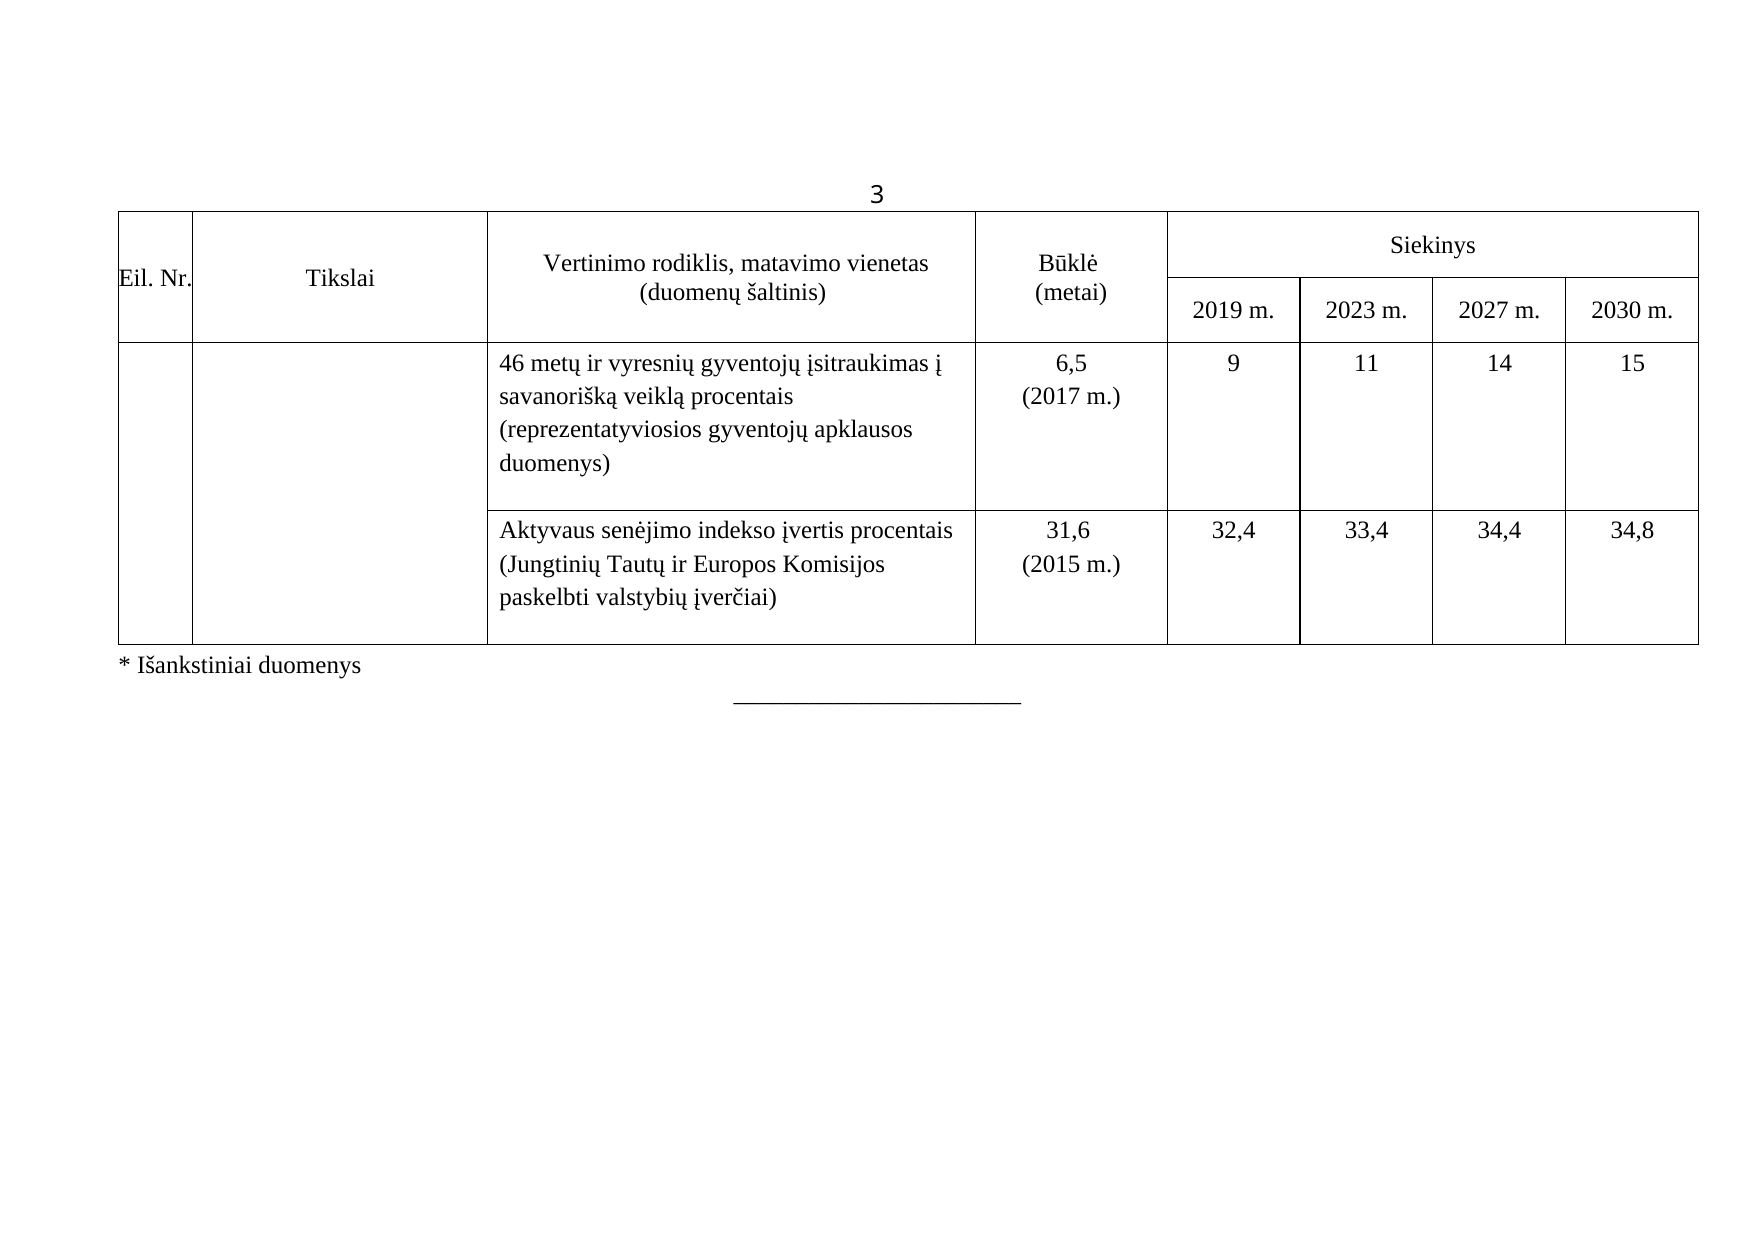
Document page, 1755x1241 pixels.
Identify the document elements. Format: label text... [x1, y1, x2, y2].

table_cell 2019 m. [1168, 278, 1299, 342]
table_header Siekinys [1168, 212, 1698, 277]
table_cell 15 [1566, 343, 1698, 510]
table_cell Aktyvaus senėjimo indekso įvertis procentais (Jungtinių Tautų ir Europos Komisijos paskelbti valstybių įverčiai) [488, 511, 975, 644]
table_cell 34,4 [1433, 511, 1565, 644]
table_header Tikslai [193, 212, 487, 342]
table_cell 2023 m. [1301, 278, 1432, 342]
table_header Būklė (metai) [976, 212, 1167, 342]
table_cell 9 [1168, 343, 1299, 510]
table_cell [193, 343, 487, 644]
table_cell 34,8 [1566, 511, 1698, 644]
table_header Vertinimo rodiklis, matavimo vienetas (duomenų šaltinis) [488, 212, 975, 342]
text * Išankstiniai duomenys [118, 645, 1636, 678]
table_cell 2030 m. [1566, 278, 1698, 342]
table_cell [119, 343, 192, 644]
table_cell 2027 m. [1433, 278, 1565, 342]
table_cell 11 [1301, 343, 1432, 510]
table_cell 33,4 [1301, 511, 1432, 644]
table_cell 32,4 [1168, 511, 1299, 644]
table_cell 6,5 (2017 m.) [976, 343, 1167, 510]
table_cell 31,6 (2015 m.) [976, 511, 1167, 644]
table_cell 46 metų ir vyresnių gyventojų įsitraukimas į savanorišką veiklą procentais (reprezentatyviosios gyventojų apklausos duomenys) [488, 343, 975, 510]
table_header Eil. Nr. [119, 212, 192, 342]
text _______________________ [118, 678, 1636, 707]
table_cell 14 [1433, 343, 1565, 510]
